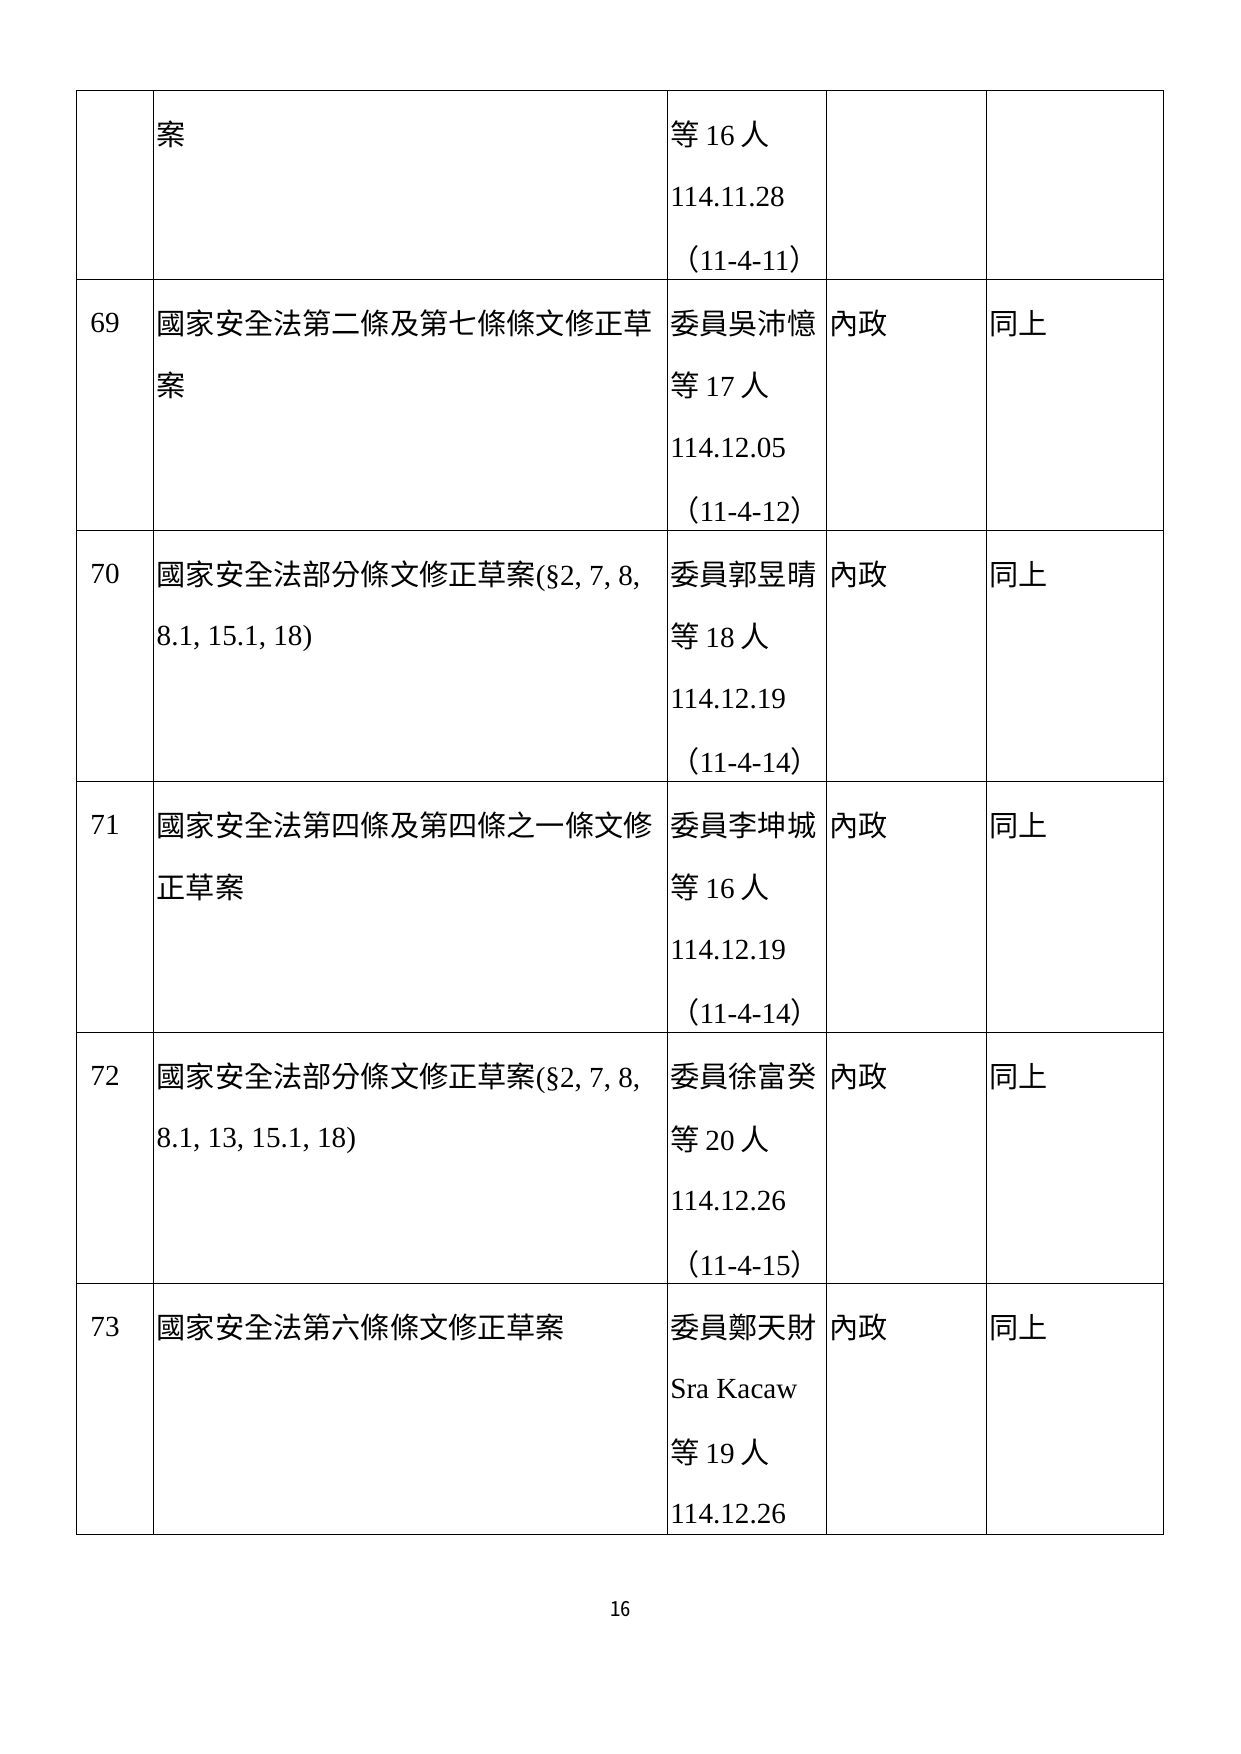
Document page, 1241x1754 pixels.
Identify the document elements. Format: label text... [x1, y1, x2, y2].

table_cell 國家安全法第四條及第四條之一條文修正草案 [154, 782, 667, 1032]
table_cell 同上 [987, 1033, 1163, 1283]
table_cell 內政 [827, 280, 986, 530]
table_cell 委員李坤城等16人 114.12.19 （11-4-14） [668, 782, 826, 1032]
table_cell 同上 [987, 1284, 1163, 1534]
table_cell 委員吳沛憶等17人 114.12.05 （11-4-12） [668, 280, 826, 530]
table_cell 委員鄭天財Sra Kacaw等19人 114.12.26 [668, 1284, 826, 1534]
table_cell 等16人 114.11.28 （11-4-11） [668, 91, 826, 279]
table_cell 內政 [827, 1033, 986, 1283]
table_cell 委員徐富癸等20人 114.12.26 （11-4-15） [668, 1033, 826, 1283]
table_cell [77, 91, 153, 279]
table_cell [987, 91, 1163, 279]
table_cell [77, 1033, 153, 1283]
table_cell 國家安全法部分條文修正草案(§2, 7, 8, 8.1, 13, 15.1, 18) [154, 1033, 667, 1283]
table_cell 案 [154, 91, 667, 279]
table_cell 內政 [827, 782, 986, 1032]
table_cell 國家安全法第六條條文修正草案 [154, 1284, 667, 1534]
table_cell 內政 [827, 1284, 986, 1534]
table_cell 同上 [987, 782, 1163, 1032]
table_cell [77, 782, 153, 1032]
table_cell 國家安全法部分條文修正草案(§2, 7, 8, 8.1, 15.1, 18) [154, 531, 667, 781]
table_cell 同上 [987, 531, 1163, 781]
table_cell 國家安全法第二條及第七條條文修正草案 [154, 280, 667, 530]
table_cell [827, 91, 986, 279]
table_cell 同上 [987, 280, 1163, 530]
table_cell [77, 280, 153, 530]
table_cell [77, 531, 153, 781]
table_cell 內政 [827, 531, 986, 781]
table_cell 委員郭昱晴等18人 114.12.19 （11-4-14） [668, 531, 826, 781]
table_cell [77, 1284, 153, 1534]
